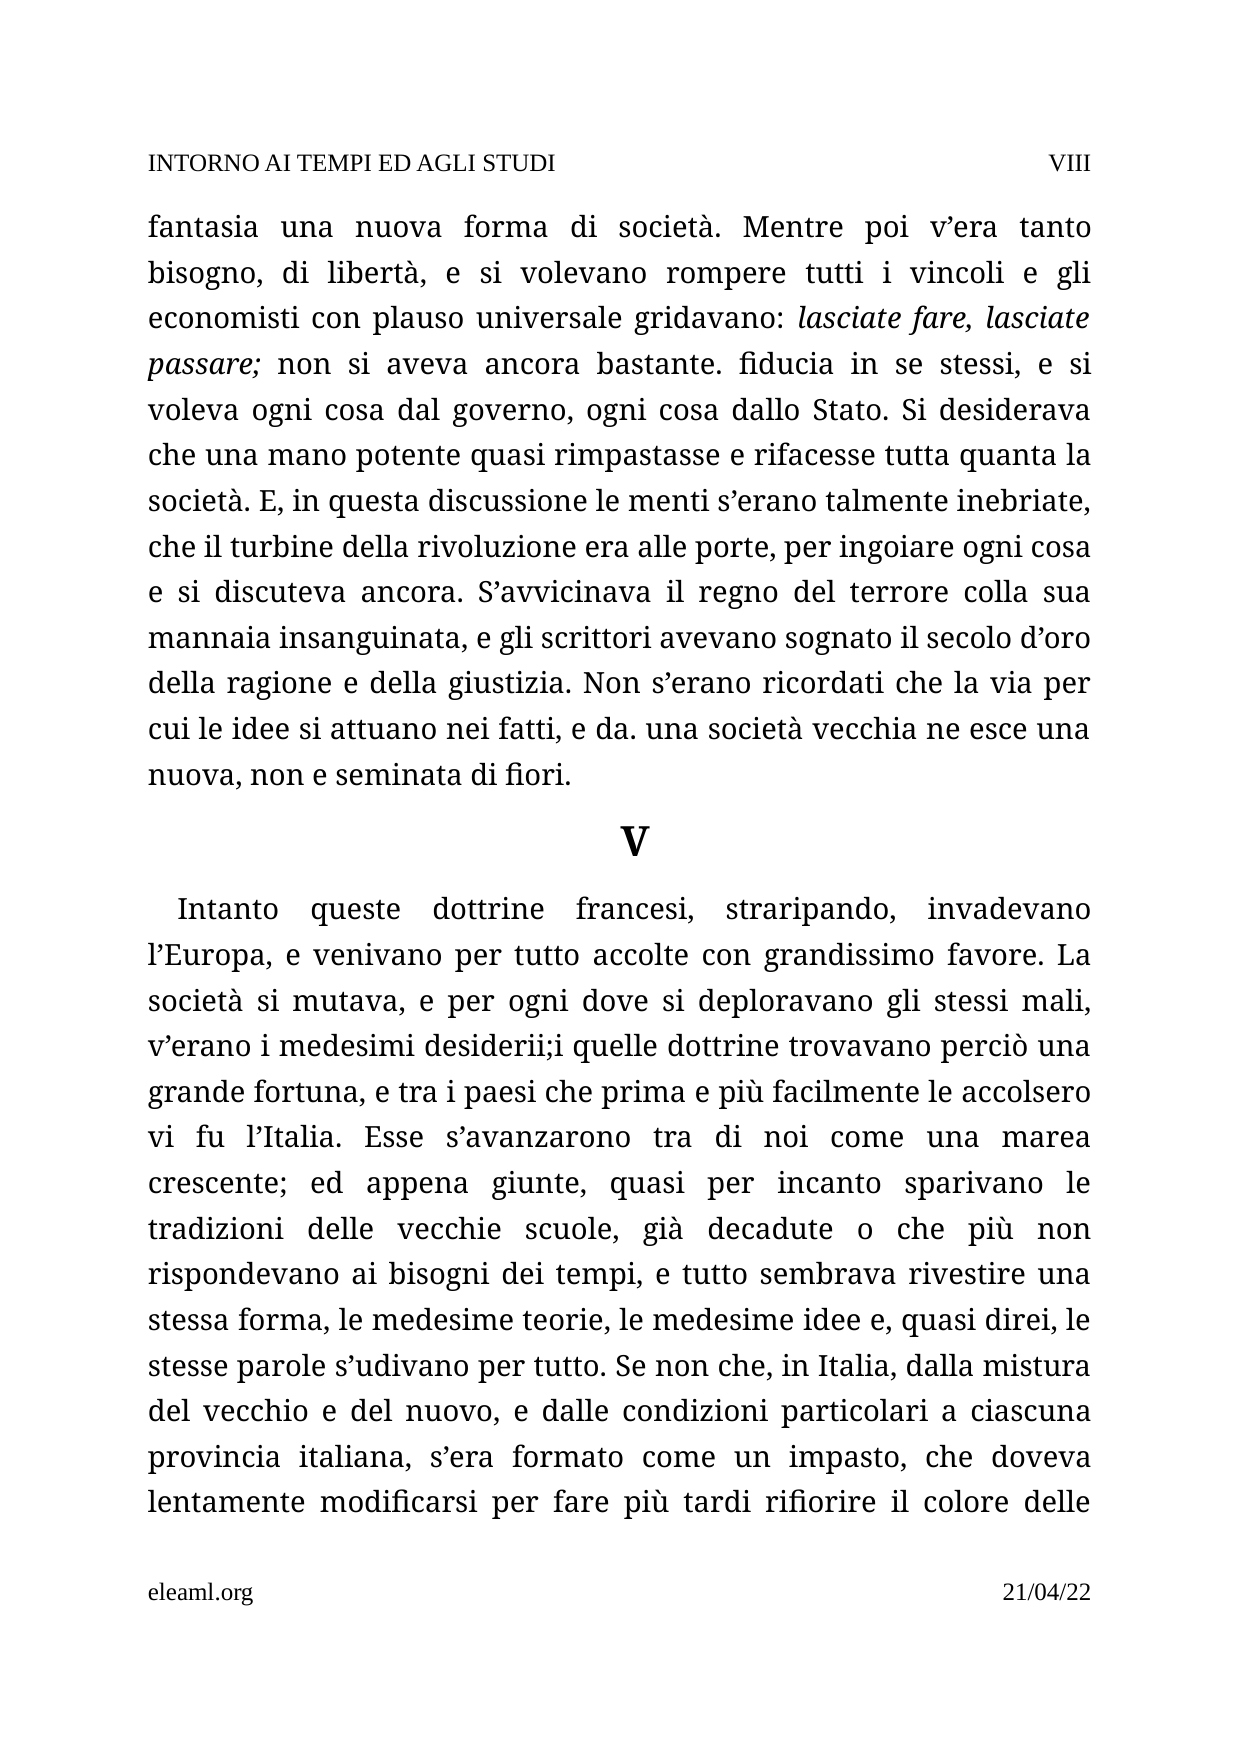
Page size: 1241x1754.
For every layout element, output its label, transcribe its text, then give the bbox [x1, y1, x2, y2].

text fantasia una nuova forma di società. Mentre poi v’era tanto bisogno, di libertà, e si volevano rompere tutti i vincoli e gli economisti con plauso universale gridavano: lasciate fare, lasciate passare; non si aveva ancora bastante. fiducia in se stessi, e si voleva ogni cosa dal governo, ogni cosa dallo Stato. Si desiderava che una mano potente quasi rimpastasse e rifacesse tutta quanta la società. E, in questa discussione le menti s’erano talmente inebriate, che il turbine della rivoluzione era alle porte, per ingoiare ogni cosa e si discuteva ancora. S’avvicinava il regno del terrore colla sua mannaia insanguinata, e gli scrittori avevano sognato il secolo d’oro della ragione e della giustizia. Non s’erano ricordati che la via per cui le idee si attuano nei fatti, e da. una società vecchia ne esce una nuova, non e seminata di fiori. [148, 207, 1093, 794]
text V [148, 812, 1093, 868]
text Intanto queste dottrine francesi, straripando, invadevano l’Europa, e venivano per tutto accolte con grandissimo favore. La società si mutava, e per ogni dove si deploravano gli stessi mali, v’erano i medesimi desiderii;i quelle dottrine trovavano perciò una grande fortuna, e tra i paesi che prima e più facilmente le accolsero vi fu l’Italia. Esse s’avanzarono tra di noi come una marea crescente; ed appena giunte, quasi per incanto sparivano le tradizioni delle vecchie scuole, già decadute o che più non rispondevano ai bisogni dei tempi, e tutto sembrava rivestire una stessa forma, le medesime teorie, le medesime idee e, quasi direi, le stesse parole s’udivano per tutto. Se non che, in Italia, dalla mistura del vecchio e del nuovo, e dalle condizioni particolari a ciascuna provincia italiana, s’era formato come un impasto, che doveva lentamente modificarsi per fare più tardi rifiorire il colore delle [148, 889, 1093, 1521]
